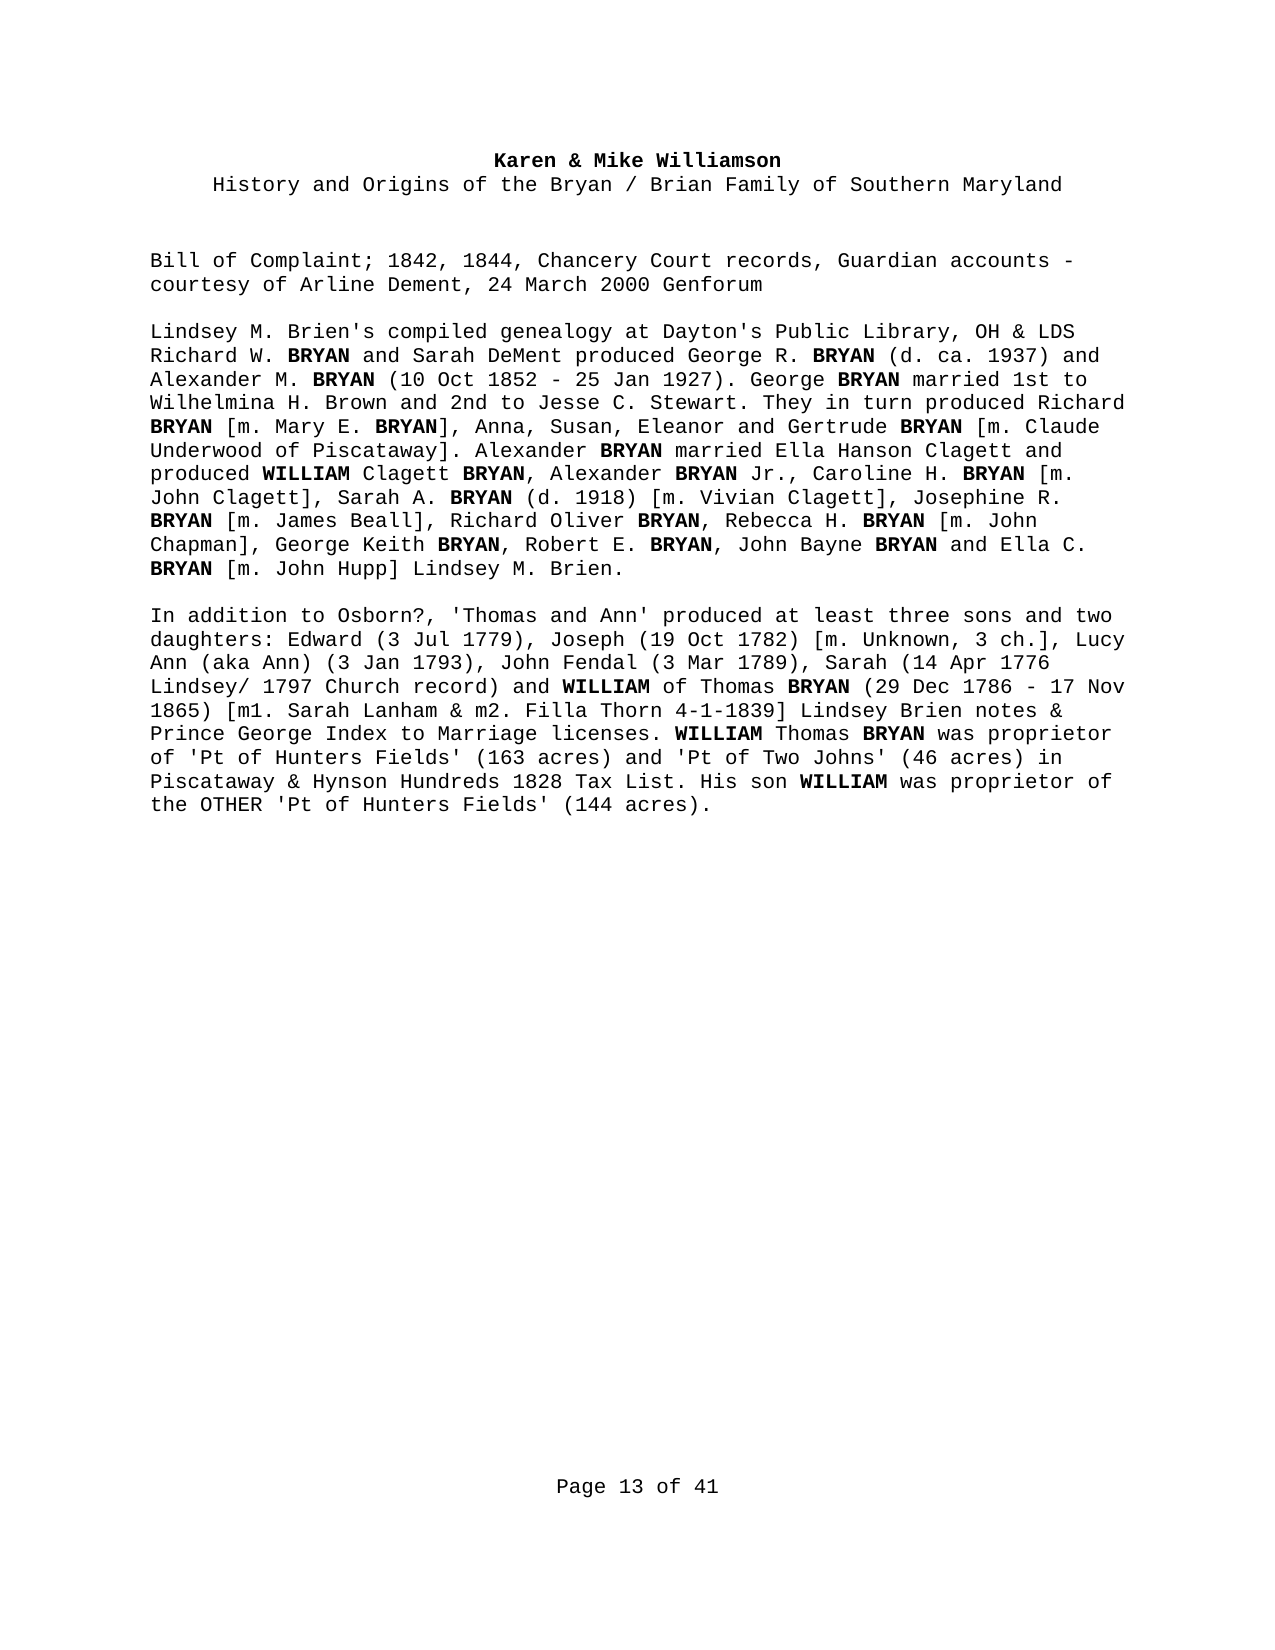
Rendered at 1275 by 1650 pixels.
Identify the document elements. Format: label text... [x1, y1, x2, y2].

text Richard W. Bryan and Sarah DeMent produced George R. Bryan (d. ca. 1937) and Alexander M. Bryan (10 Oct 1852 - 25 Jan 1927). George Bryan married 1st to Wilhelmina H. Brown and 2nd to Jesse C. Stewart. They in turn produced Richard Bryan [m. Mary E. Bryan], Anna, Susan, Eleanor and Gertrude Bryan [m. Claude Underwood of Piscataway]. Alexander Bryan married Ella Hanson Clagett and produced William Clagett Bryan, Alexander Bryan Jr., Caroline H. Bryan [m. John Clagett], Sarah A. Bryan (d. 1918) [m. Vivian Clagett], Josephine R. Bryan [m. James Beall], Richard Oliver Bryan, Rebecca H. Bryan [m. John Chapman], George Keith Bryan, Robert E. Bryan, John Bayne Bryan and Ella C. Bryan [m. John Hupp] Lindsey M. Brien. [150, 345, 1125, 581]
text In addition to Osborn?, 'Thomas and Ann' produced at least three sons and two daughters: Edward (3 Jul 1779), Joseph (19 Oct 1782) [m. Unknown, 3 ch.], Lucy Ann (aka Ann) (3 Jan 1793), John Fendal (3 Mar 1789), Sarah (14 Apr 1776 Lindsey/ 1797 Church record) and William of Thomas Bryan (29 Dec 1786 - 17 Nov 1865) [m1. Sarah Lanham & m2. Filla Thorn 4-1-1839] Lindsey Brien notes & Prince George Index to Marriage licenses. William Thomas Bryan was proprietor of 'Pt of Hunters Fields' (163 acres) and 'Pt of Two Johns' (46 acres) in Piscataway & Hynson Hundreds 1828 Tax List. His son William was proprietor of the OTHER 'Pt of Hunters Fields' (144 acres). [150, 605, 1125, 818]
text Lindsey M. Brien's compiled genealogy at Dayton's Public Library, OH & LDS [150, 321, 1125, 345]
text Bill of Complaint; 1842, 1844, Chancery Court records, Guardian accounts - courtesy of Arline Dement, 24 March 2000 Genforum [150, 250, 1125, 298]
